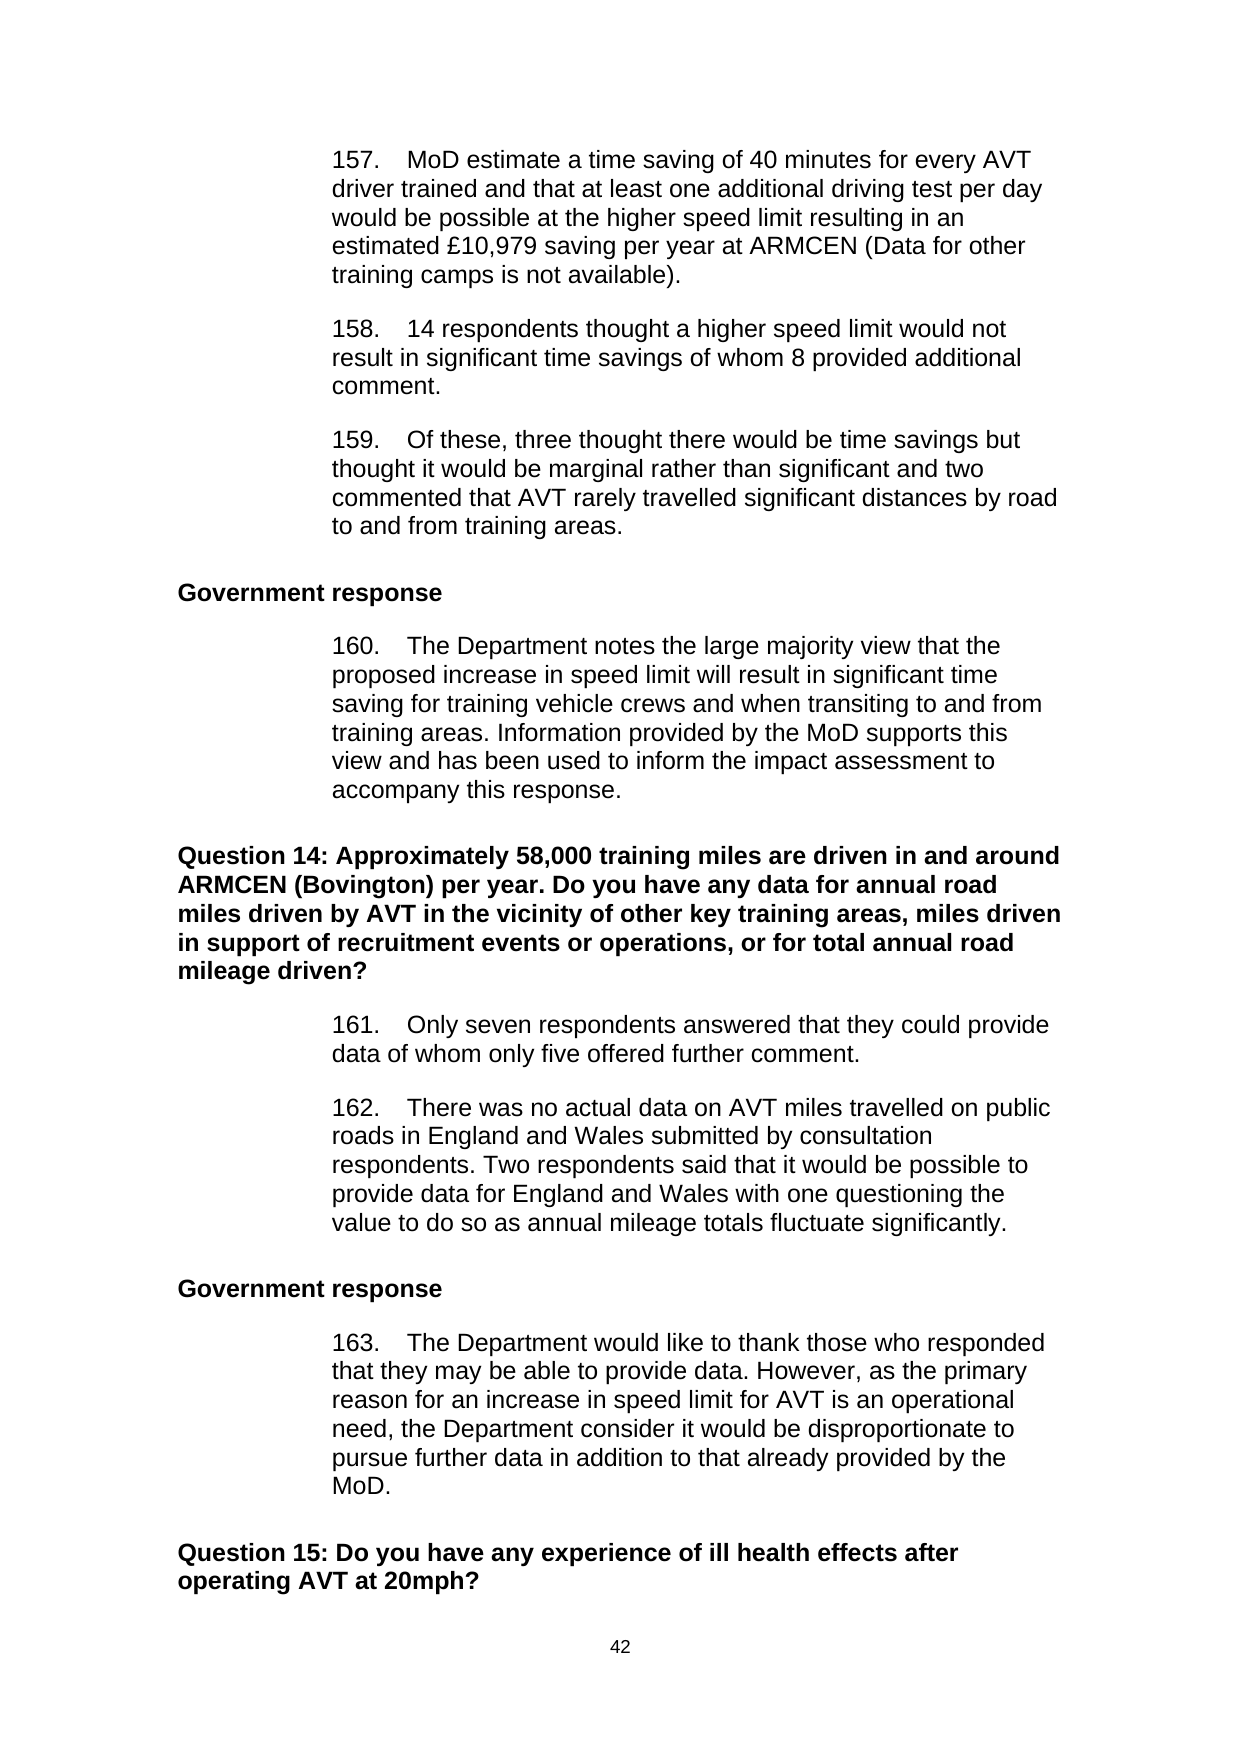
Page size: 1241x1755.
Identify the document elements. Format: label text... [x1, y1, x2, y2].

list Only seven respondents answered that they could provide data of whom only five offered further comment. [332, 1010, 1063, 1068]
list There was no actual data on AVT miles travelled on public roads in England and Wales submitted by consultation respondents. Two respondents said that it would be possible to provide data for England and Wales with one questioning the value to do so as annual mileage totals fluctuate significantly. [332, 1093, 1063, 1236]
list 14 respondents thought a higher speed limit would not result in significant time savings of whom 8 provided additional comment. [332, 314, 1063, 400]
subtitle Government response [177, 1274, 1063, 1303]
subtitle Government response [177, 578, 1063, 606]
list Of these, three thought there would be time savings but thought it would be marginal rather than significant and two commented that AVT rarely travelled significant distances by road to and from training areas. [332, 425, 1063, 540]
list The Department would like to thank those who responded that they may be able to provide data. However, as the primary reason for an increase in speed limit for AVT is an operational need, the Department consider it would be disproportionate to pursue further data in addition to that already provided by the MoD. [332, 1328, 1063, 1500]
list MoD estimate a time saving of 40 minutes for every AVT driver trained and that at least one additional driving test per day would be possible at the higher speed limit resulting in an estimated £10,979 saving per year at ARMCEN (Data for other training camps is not available). [332, 145, 1063, 289]
subtitle Question 14: Approximately 58,000 training miles are driven in and around ARMCEN (Bovington) per year. Do you have any data for annual road miles driven by AVT in the vicinity of other key training areas, miles driven in support of recruitment events or operations, or for total annual road mileage driven? [177, 841, 1063, 985]
list The Department notes the large majority view that the proposed increase in speed limit will result in significant time saving for training vehicle crews and when transiting to and from training areas. Information provided by the MoD supports this view and has been used to inform the impact assessment to accompany this response. [332, 631, 1063, 804]
subtitle Question 15: Do you have any experience of ill health effects after operating AVT at 20mph? [177, 1538, 1063, 1595]
